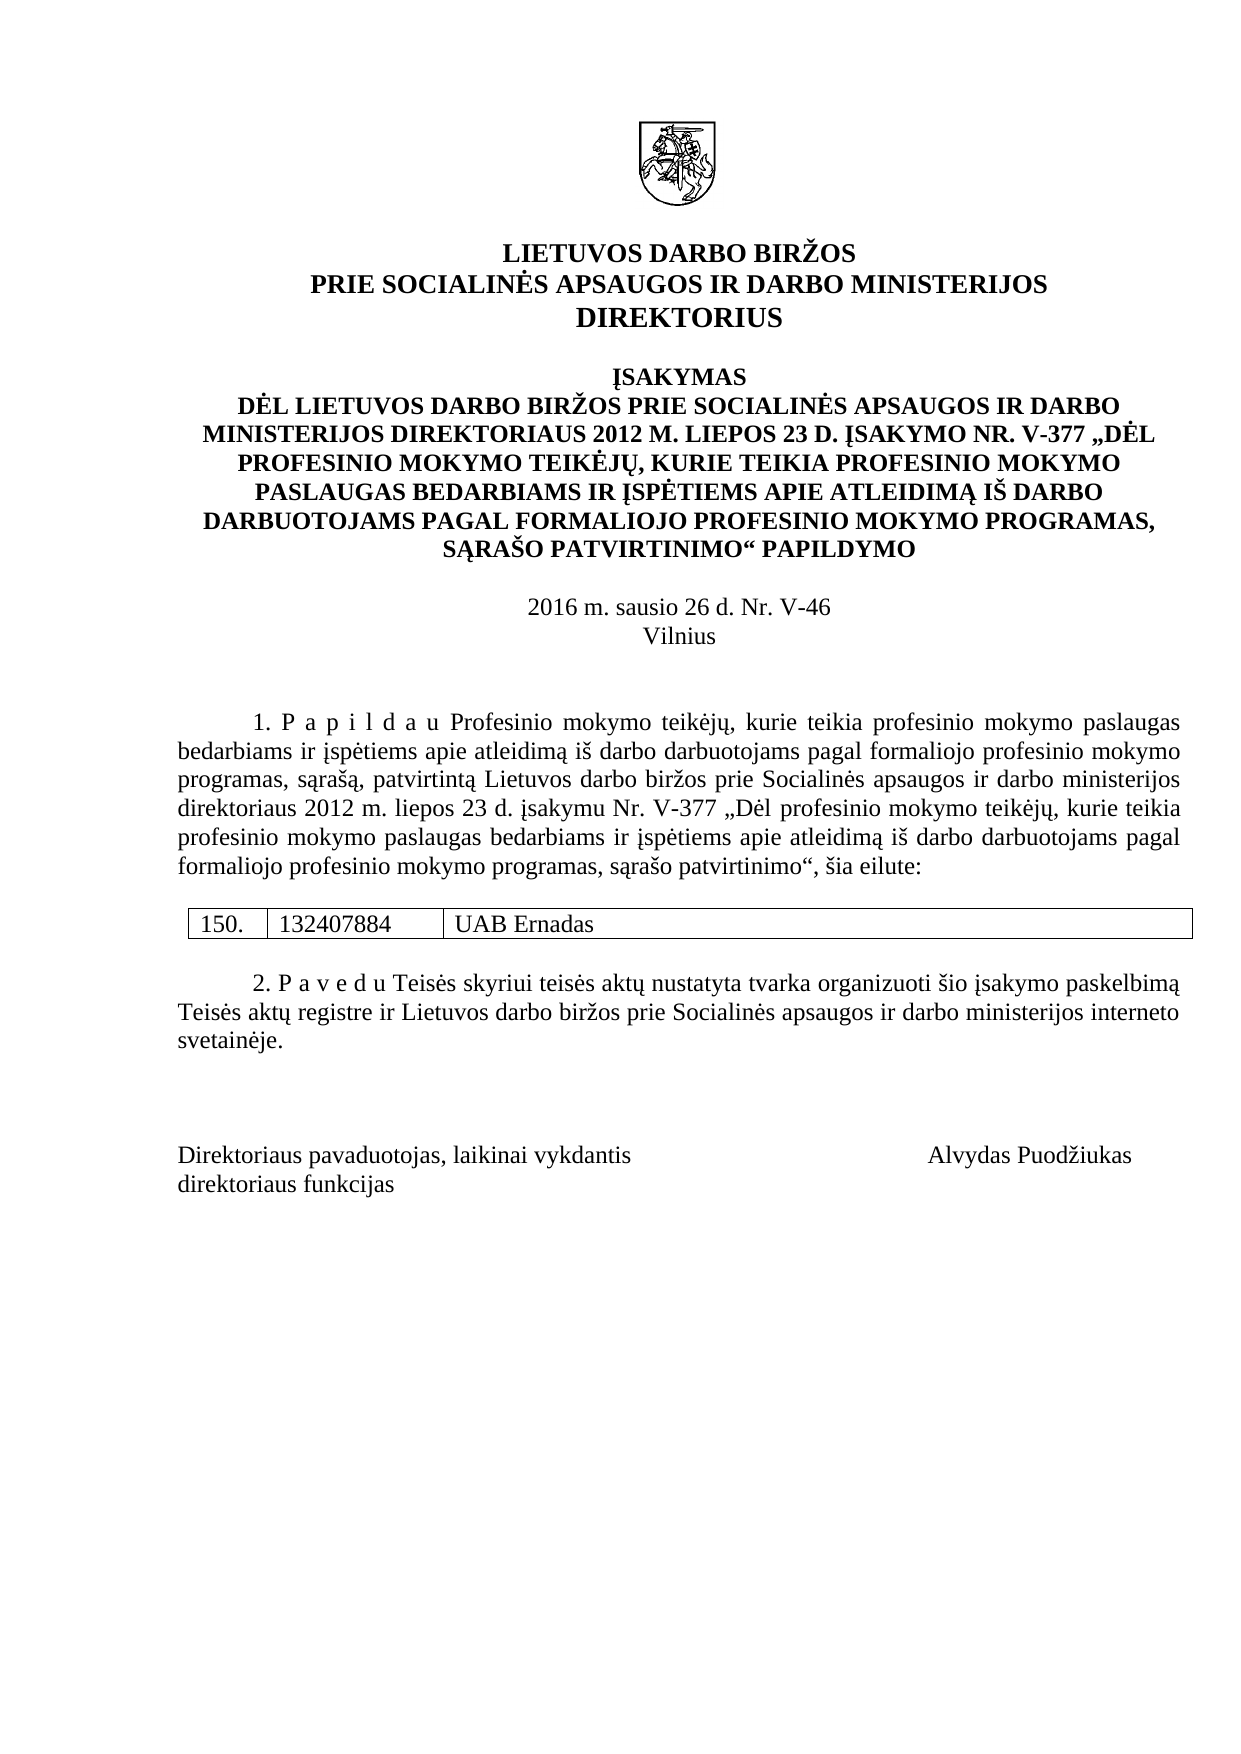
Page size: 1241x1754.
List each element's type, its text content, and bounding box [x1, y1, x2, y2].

table_header UAB Ernadas [444, 909, 1192, 938]
text 2016 m. sausio 26 d. Nr. V-46 [177, 592, 1181, 621]
text Direktoriaus pavaduotojas, laikinai vykdantis Alvydas Puodžiukas [177, 1140, 1181, 1169]
text direktoriaus funkcijas [177, 1169, 1181, 1198]
table_header 132407884 [268, 909, 443, 938]
text DĖL Lietuvos darbo biržos prie socialinės apsaugos ir darbo ministerijos direktoriaus 2012 m. liepos 23 d. įsakymo Nr. V-377 „Dėl Profesinio mokymo teikėjų, kurie teikia profesinio mokymo paslaugas bedarbiams ir įspėtiems apie atleidimą iš darbo darbuotojams pagal formaliojo profesinio mokymo programas, sąrašo patvirtinimo“ PAPILDYMO [177, 391, 1181, 563]
table_header 150. [189, 909, 267, 938]
text LIETUVOS DARBO BIRŽOS prie socialinės apsaugos ir darbo ministerijos DIREKTORIUS [177, 237, 1181, 333]
text 2. P a v e d u Teisės skyriui teisės aktų nustatyta tvarka organizuoti šio įsakymo paskelbimą Teisės aktų registre ir Lietuvos darbo biržos prie Socialinės apsaugos ir darbo ministerijos interneto svetainėje. [177, 968, 1181, 1054]
text Vilnius [177, 621, 1181, 649]
text 1. P a p i l d a u Profesinio mokymo teikėjų, kurie teikia profesinio mokymo paslaugas bedarbiams ir įspėtiems apie atleidimą iš darbo darbuotojams pagal formaliojo profesinio mokymo programas, sąrašą, patvirtintą Lietuvos darbo biržos prie Socialinės apsaugos ir darbo ministerijos direktoriaus 2012 m. liepos 23 d. įsakymu Nr. V-377 „Dėl profesinio mokymo teikėjų, kurie teikia profesinio mokymo paslaugas bedarbiams ir įspėtiems apie atleidimą iš darbo darbuotojams pagal formaliojo profesinio mokymo programas, sąrašo patvirtinimo“, šia eilute: [177, 707, 1181, 879]
text ĮSAKYMAS [177, 362, 1181, 391]
